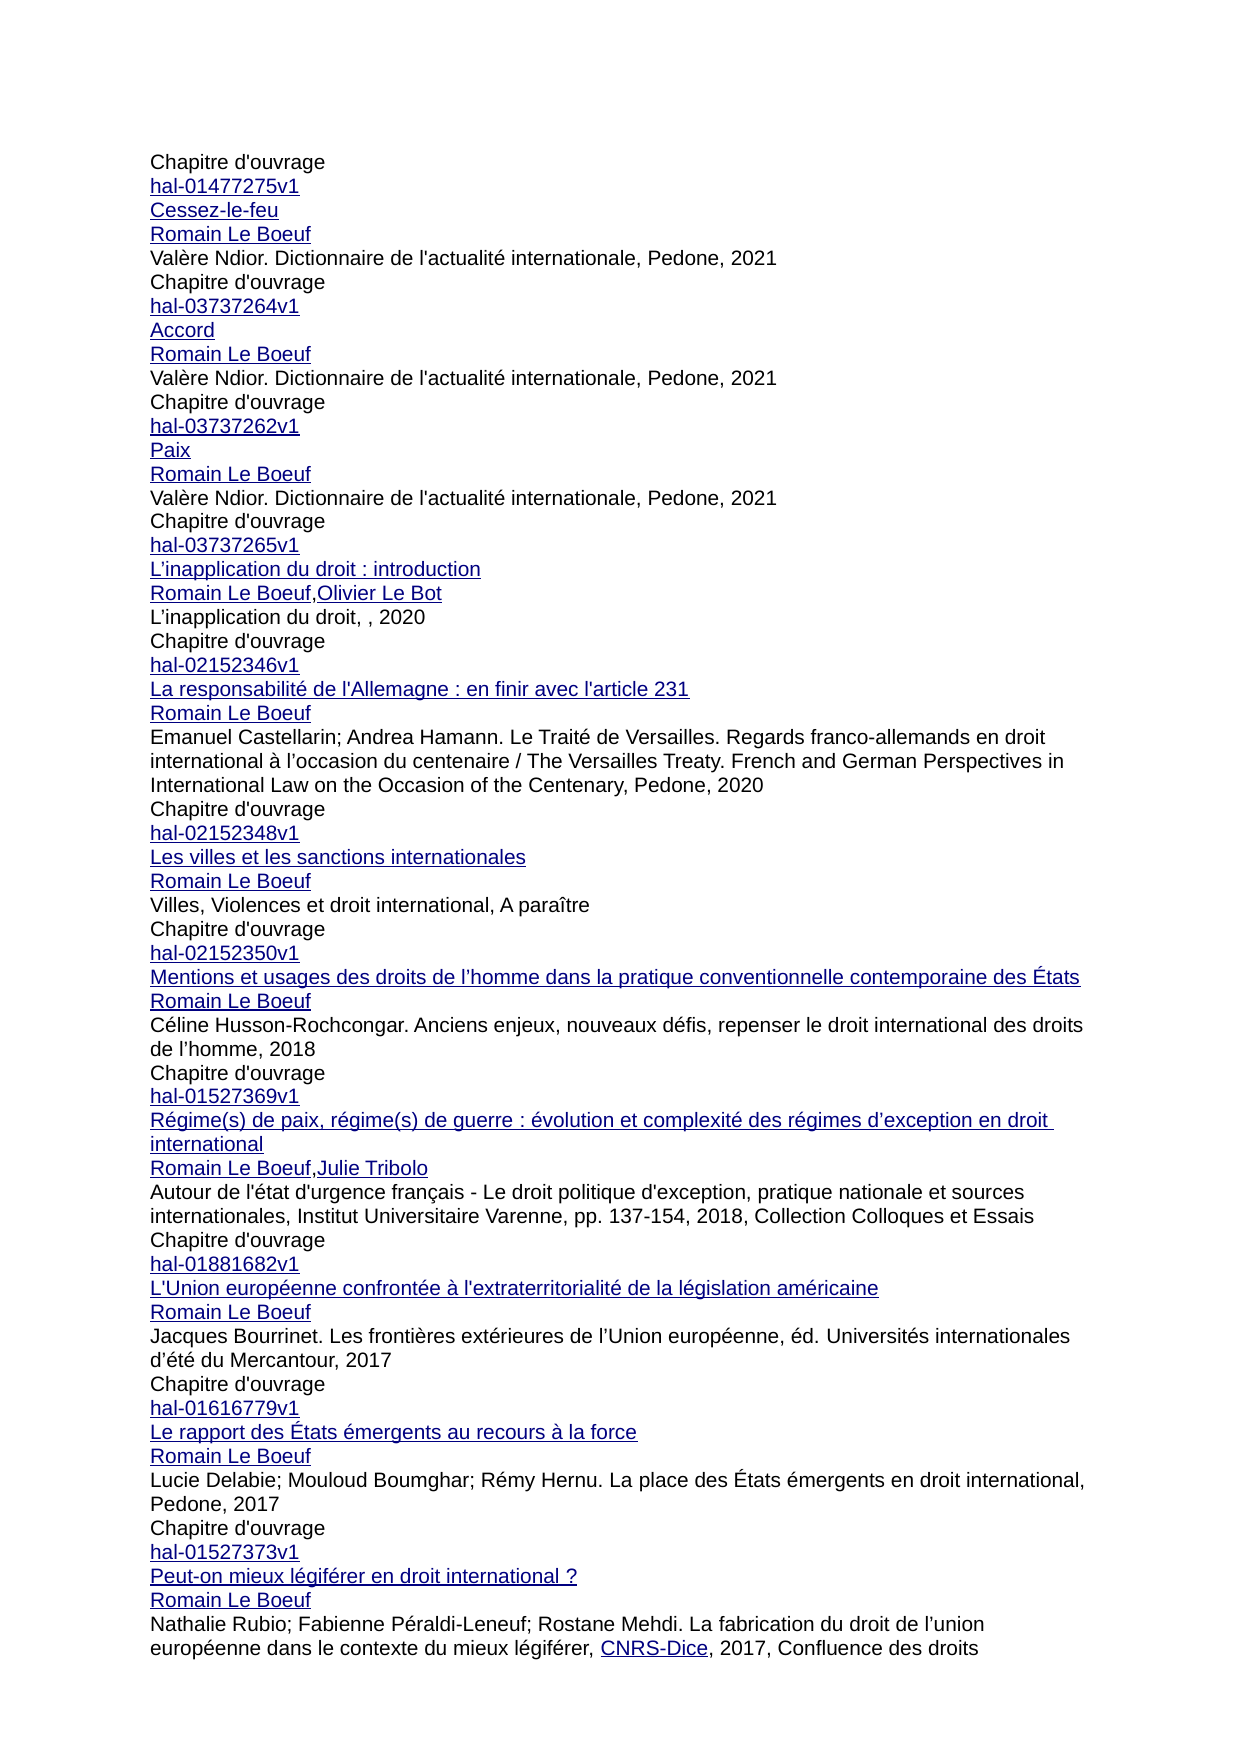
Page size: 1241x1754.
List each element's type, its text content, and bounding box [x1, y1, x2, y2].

table_cell Cessez-le-feu Romain Le Boeuf Valère Ndior. Dictionnaire de l'actualité internationale, Pedone, 2021 Chapitre d'ouvrage hal-03737264v1 [150, 198, 1090, 318]
table_cell Le rapport des États émergents au recours à la force Romain Le Boeuf Lucie Delabie; Mouloud Boumghar; Rémy Hernu. La place des États émergents en droit international, Pedone, 2017 Chapitre d'ouvrage hal-01527373v1 [150, 1420, 1090, 1563]
table_cell L’inapplication du droit : introduction Romain Le Boeuf,Olivier Le Bot L’inapplication du droit, , 2020 Chapitre d'ouvrage hal-02152346v1 [150, 557, 1090, 677]
table_cell Accord Romain Le Boeuf Valère Ndior. Dictionnaire de l'actualité internationale, Pedone, 2021 Chapitre d'ouvrage hal-03737262v1 [150, 318, 1090, 437]
table_cell Paix Romain Le Boeuf Valère Ndior. Dictionnaire de l'actualité internationale, Pedone, 2021 Chapitre d'ouvrage hal-03737265v1 [150, 438, 1090, 557]
table_cell Régime(s) de paix, régime(s) de guerre : évolution et complexité des régimes d’exception en droit international Romain Le Boeuf,Julie Tribolo Autour de l'état d'urgence français - Le droit politique d'exception, pratique nationale et sources internationales, Institut Universitaire Varenne, pp. 137-154, 2018, Collection Colloques et Essais Chapitre d'ouvrage hal-01881682v1 [150, 1108, 1090, 1276]
table_cell Chapitre d'ouvrage hal-01477275v1 [150, 150, 1090, 198]
table_cell Les villes et les sanctions internationales Romain Le Boeuf Villes, Violences et droit international, A paraître Chapitre d'ouvrage hal-02152350v1 [150, 845, 1090, 964]
table_cell Mentions et usages des droits de l’homme dans la pratique conventionnelle contemporaine des États Romain Le Boeuf Céline Husson-Rochcongar. Anciens enjeux, nouveaux défis, repenser le droit international des droits de l’homme, 2018 Chapitre d'ouvrage hal-01527369v1 [150, 965, 1090, 1108]
table_cell Peut-on mieux légiférer en droit international ? Romain Le Boeuf Nathalie Rubio; Fabienne Péraldi-Leneuf; Rostane Mehdi. La fabrication du droit de l’union européenne dans le contexte du mieux légiférer, CNRS-Dice, 2017, Confluence des droits [150, 1564, 1090, 1659]
table_cell L'Union européenne confrontée à l'extraterritorialité de la législation américaine Romain Le Boeuf Jacques Bourrinet. Les frontières extérieures de l’Union européenne, éd. Universités internationales d’été du Mercantour, 2017 Chapitre d'ouvrage hal-01616779v1 [150, 1276, 1090, 1420]
table_cell La responsabilité de l'Allemagne : en finir avec l'article 231 Romain Le Boeuf Emanuel Castellarin; Andrea Hamann. Le Traité de Versailles. Regards franco-allemands en droit international à l’occasion du centenaire / The Versailles Treaty. French and German Perspectives in International Law on the Occasion of the Centenary, Pedone, 2020 Chapitre d'ouvrage hal-02152348v1 [150, 677, 1090, 845]
